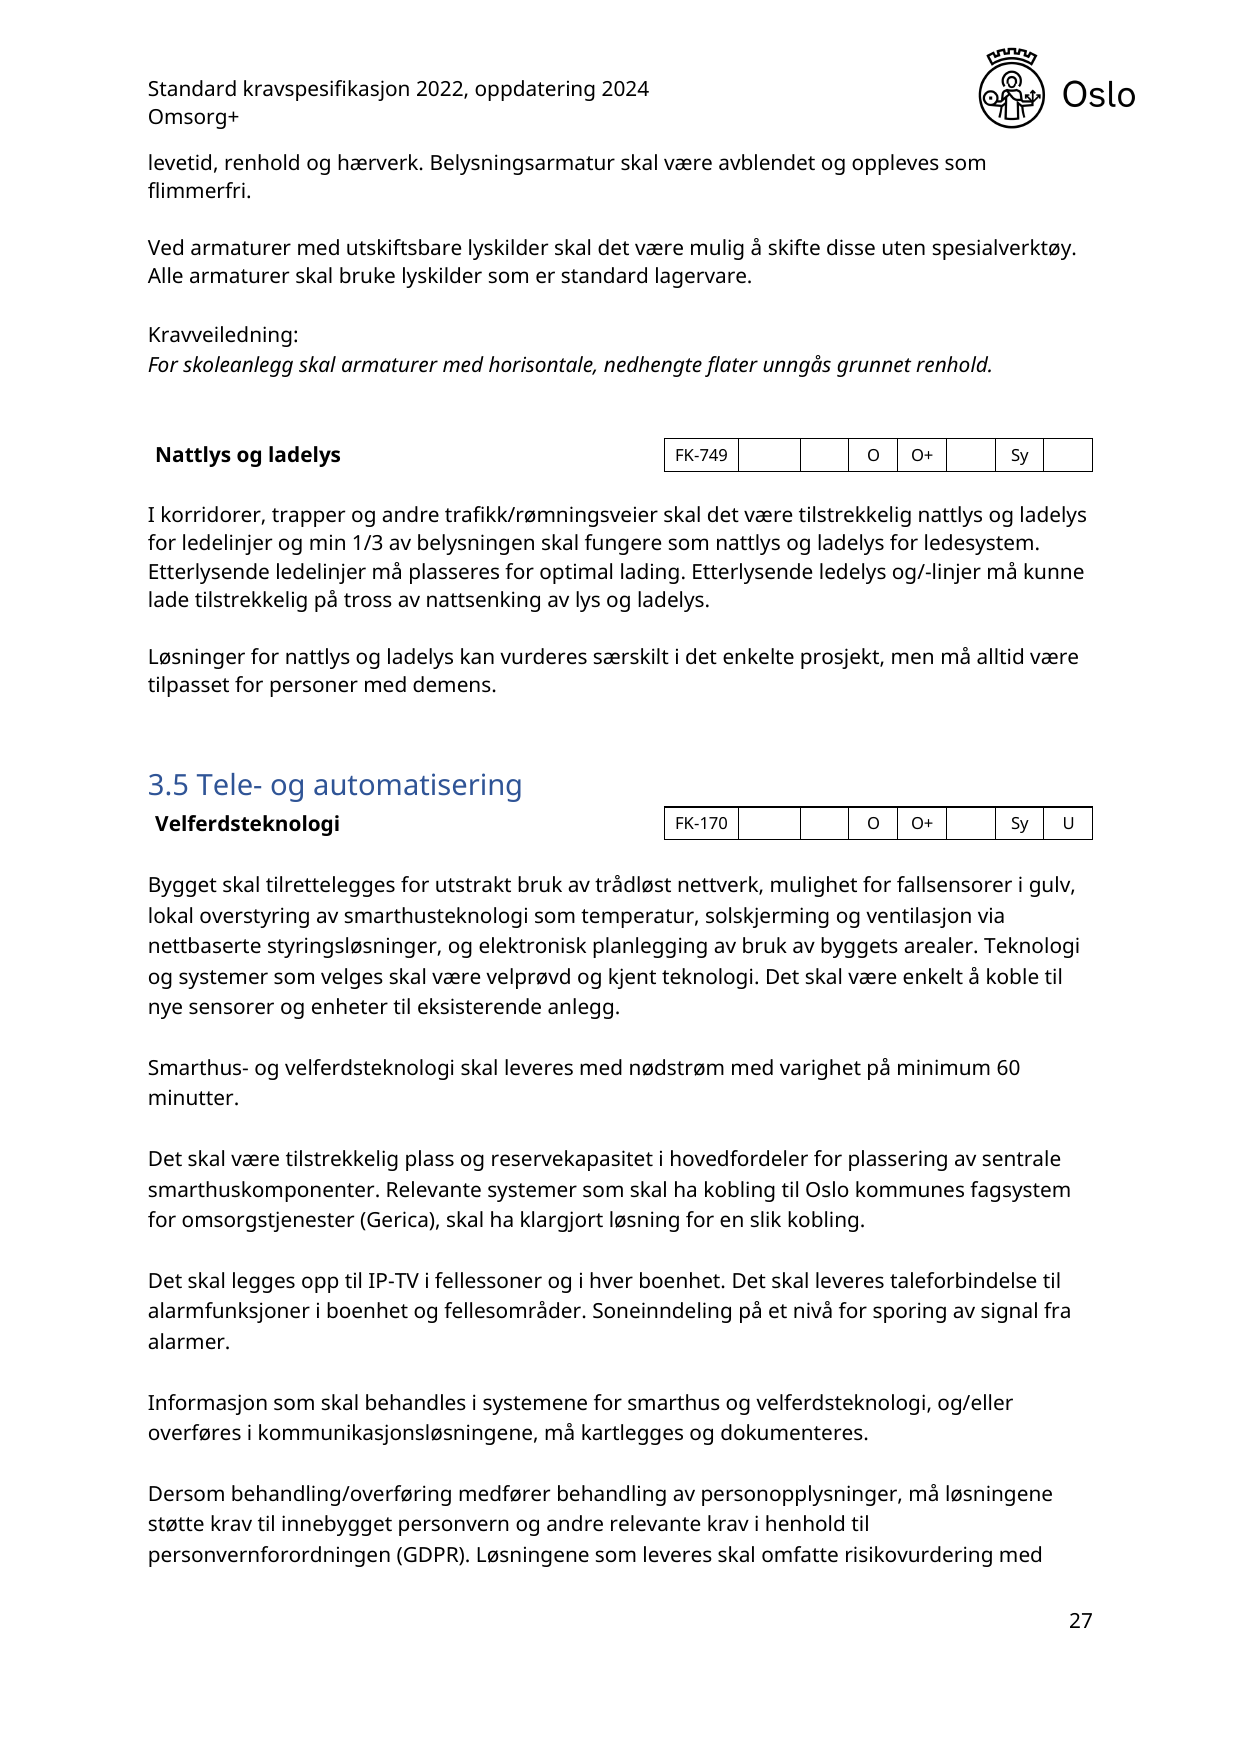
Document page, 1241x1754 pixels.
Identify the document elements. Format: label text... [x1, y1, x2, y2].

table_header Sy [996, 808, 1043, 839]
table_header Nattlys og ladelys [148, 438, 664, 471]
table_header [739, 808, 800, 839]
table_header FK-749 [665, 439, 738, 471]
table_header FK-170 [665, 808, 738, 839]
table_header Velferdsteknologi [148, 806, 664, 839]
table_header [801, 439, 848, 471]
table_header [739, 439, 800, 471]
text levetid, renhold og hærverk. Belysningsarmatur skal være avblendet og oppleves som flimmerfri. [148, 148, 1093, 204]
text Kravveiledning: [148, 320, 1093, 349]
table_header O [849, 439, 897, 471]
table_header U [1044, 808, 1092, 839]
text Bygget skal tilrettelegges for utstrakt bruk av trådløst nettverk, mulighet for fallsensorer i gulv, lokal overstyring av smarthusteknologi som temperatur, solskjerming og ventilasjon via nettbaserte styringsløsninger, og elektronisk planlegging av bruk av byggets arealer. Teknologi og systemer som velges skal være velprøvd og kjent teknologi. Det skal være enkelt å koble til nye sensorer og enheter til eksisterende anlegg. [148, 871, 1093, 1021]
subtitle 3.5 Tele- og automatisering [148, 764, 1093, 804]
text Informasjon som skal behandles i systemene for smarthus og velferdsteknologi, og/eller overføres i kommunikasjonsløsningene, må kartlegges og dokumenteres. [148, 1388, 1093, 1446]
text For skoleanlegg skal armaturer med horisontale, nedhengte flater unngås grunnet renhold. [148, 351, 1093, 379]
text Ved armaturer med utskiftsbare lyskilder skal det være mulig å skifte disse uten spesialverktøy. Alle armaturer skal bruke lyskilder som er standard lagervare. [148, 233, 1093, 290]
text Smarthus- og velferdsteknologi skal leveres med nødstrøm med varighet på minimum 60 minutter. [148, 1053, 1093, 1112]
text Dersom behandling/overføring medfører behandling av personopplysninger, må løsningene støtte krav til innebygget personvern og andre relevante krav i henhold til personvernforordningen (GDPR). Løsningene som leveres skal omfatte risikovurdering med [148, 1479, 1093, 1568]
table_header O+ [898, 808, 946, 839]
table_header O [849, 808, 897, 839]
table_header O+ [898, 439, 946, 471]
table_header Sy [996, 439, 1043, 471]
table_header [947, 439, 995, 471]
table_header [1044, 439, 1092, 471]
text Det skal legges opp til IP-TV i fellessoner og i hver boenhet. Det skal leveres taleforbindelse til alarmfunksjoner i boenhet og fellesområder. Soneinndeling på et nivå for sporing av signal fra alarmer. [148, 1266, 1093, 1355]
table_header [801, 808, 848, 839]
text I korridorer, trapper og andre trafikk/rømningsveier skal det være tilstrekkelig nattlys og ladelys for ledelinjer og min 1/3 av belysningen skal fungere som nattlys og ladelys for ledesystem. Etterlysende ledelinjer må plasseres for optimal lading. Etterlysende ledelys og/-linjer må kunne lade tilstrekkelig på tross av nattsenking av lys og ladelys. [148, 500, 1093, 614]
table_header [947, 808, 995, 839]
text Løsninger for nattlys og ladelys kan vurderes særskilt i det enkelte prosjekt, men må alltid være tilpasset for personer med demens. [148, 642, 1093, 699]
text Det skal være tilstrekkelig plass og reservekapasitet i hovedfordeler for plassering av sentrale smarthuskomponenter. Relevante systemer som skal ha kobling til Oslo kommunes fagsystem for omsorgstjenester (Gerica), skal ha klargjort løsning for en slik kobling. [148, 1144, 1093, 1233]
